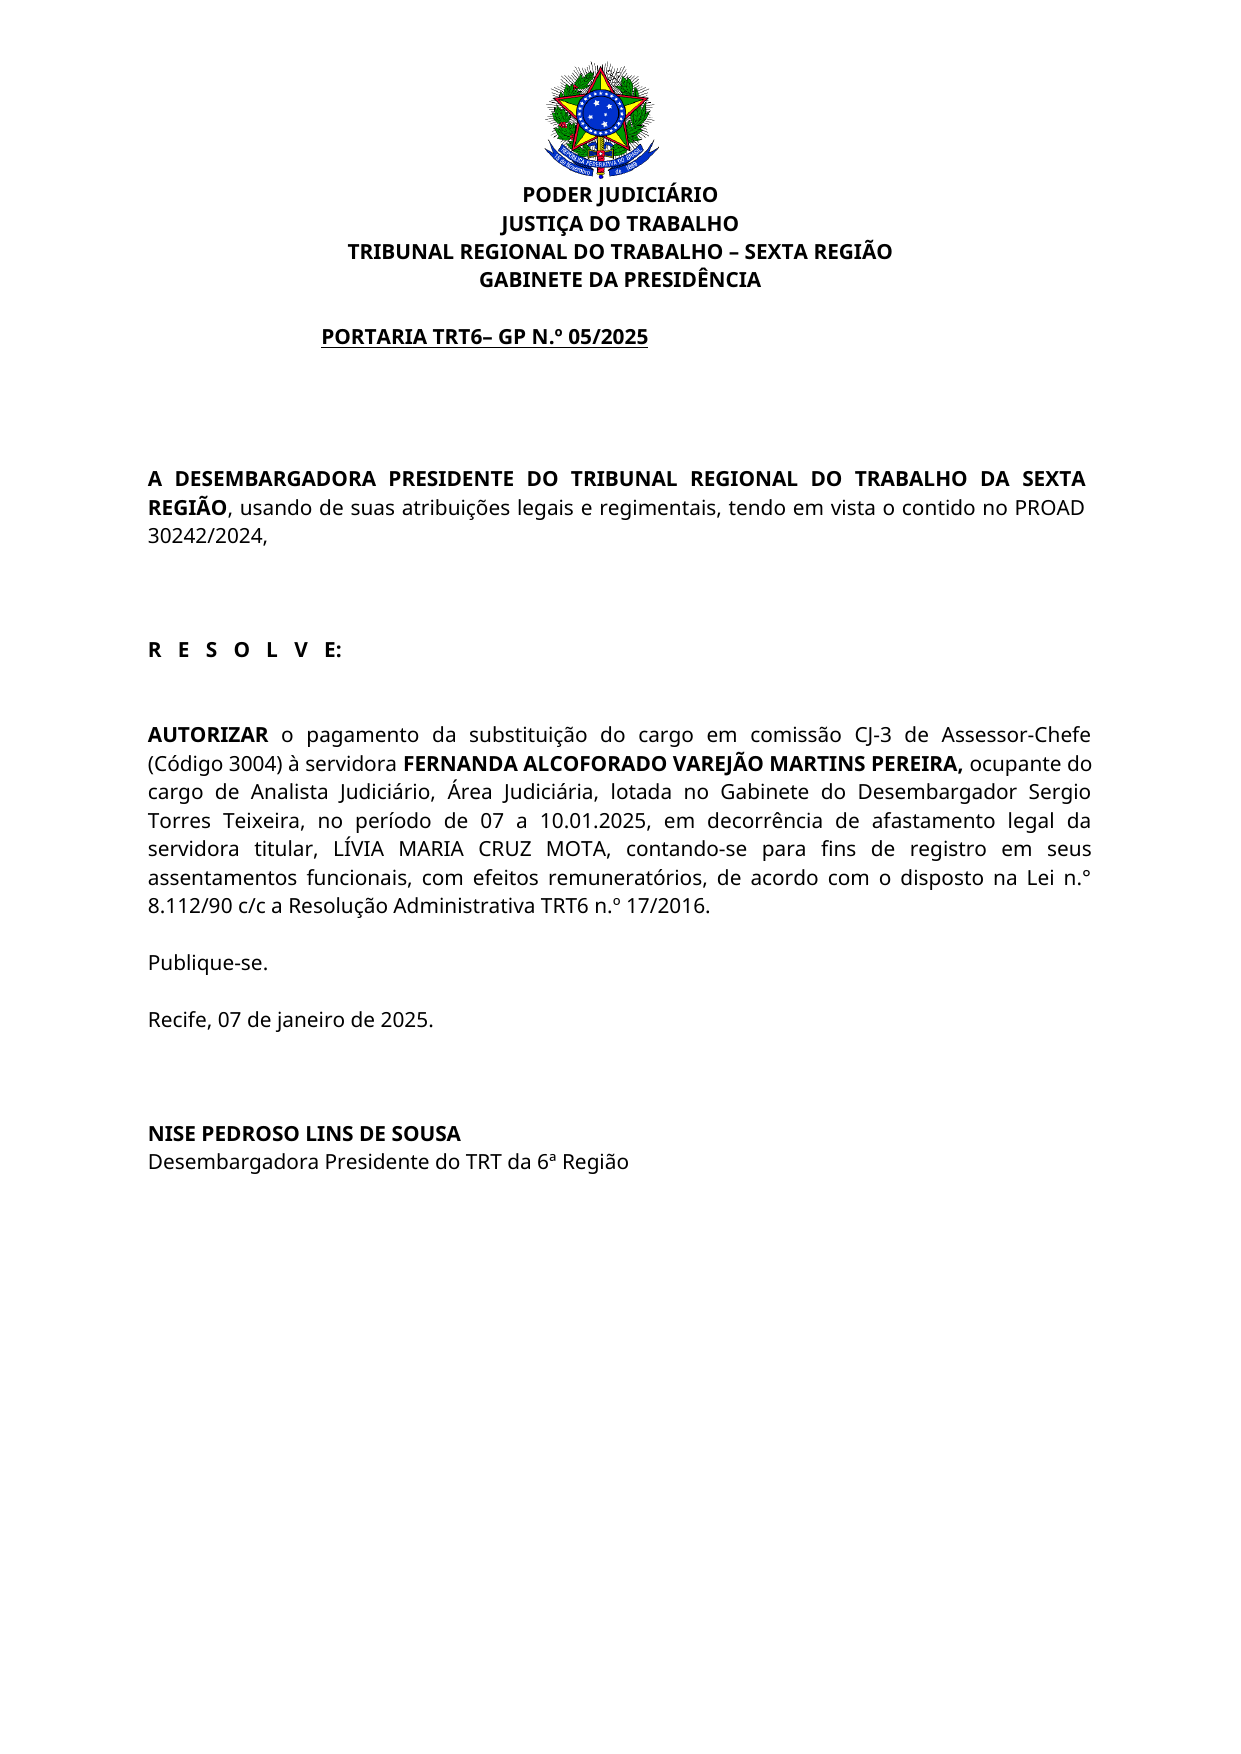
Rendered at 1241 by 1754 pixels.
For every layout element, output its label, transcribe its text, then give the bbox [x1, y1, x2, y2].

subtitle A DESEMBARGADORA PRESIDENTE DO TRIBUNAL REGIONAL DO TRABALHO DA SEXTA REGIÃO, usando de suas atribuições legais e regimentais, tendo em vista o contido no PROAD 30242/2024, [148, 464, 1087, 550]
picture [538, 59, 662, 181]
subtitle GABINETE DA PRESIDÊNCIA [148, 266, 1092, 294]
subtitle PODER JUDICIÁRIO [148, 180, 1092, 209]
subtitle JUSTIÇA DO TRABALHO [148, 209, 1092, 237]
subtitle R E S O L V E: [148, 635, 1092, 664]
subtitle Recife, 07 de janeiro de 2025. [148, 1005, 1092, 1033]
subtitle TRIBUNAL REGIONAL DO TRABALHO – SEXTA REGIÃO [148, 237, 1092, 266]
subtitle PORTARIA TRT6– GP N.º 05/2025 [148, 322, 1092, 351]
subtitle NISE PEDROSO LINS DE SOUSA [148, 1119, 1101, 1147]
subtitle Publique-se. [148, 948, 1092, 976]
subtitle AUTORIZAR o pagamento da substituição do cargo em comissão CJ-3 de Assessor-Chefe (Código 3004) à servidora FERNANDA ALCOFORADO VAREJÃO MARTINS PEREIRA, ocupante do cargo de Analista Judiciário, Área Judiciária, lotada no Gabinete do Desembargador Sergio Torres Teixeira, no período de 07 a 10.01.2025, em decorrência de afastamento legal da servidora titular, LÍVIA MARIA CRUZ MOTA, contando-se para fins de registro em seus assentamentos funcionais, com efeitos remuneratórios, de acordo com o disposto na Lei n.° 8.112/90 c/c a Resolução Administrativa TRT6 n.º 17/2016. [148, 721, 1092, 919]
subtitle Desembargadora Presidente do TRT da 6ª Região [148, 1147, 1101, 1176]
